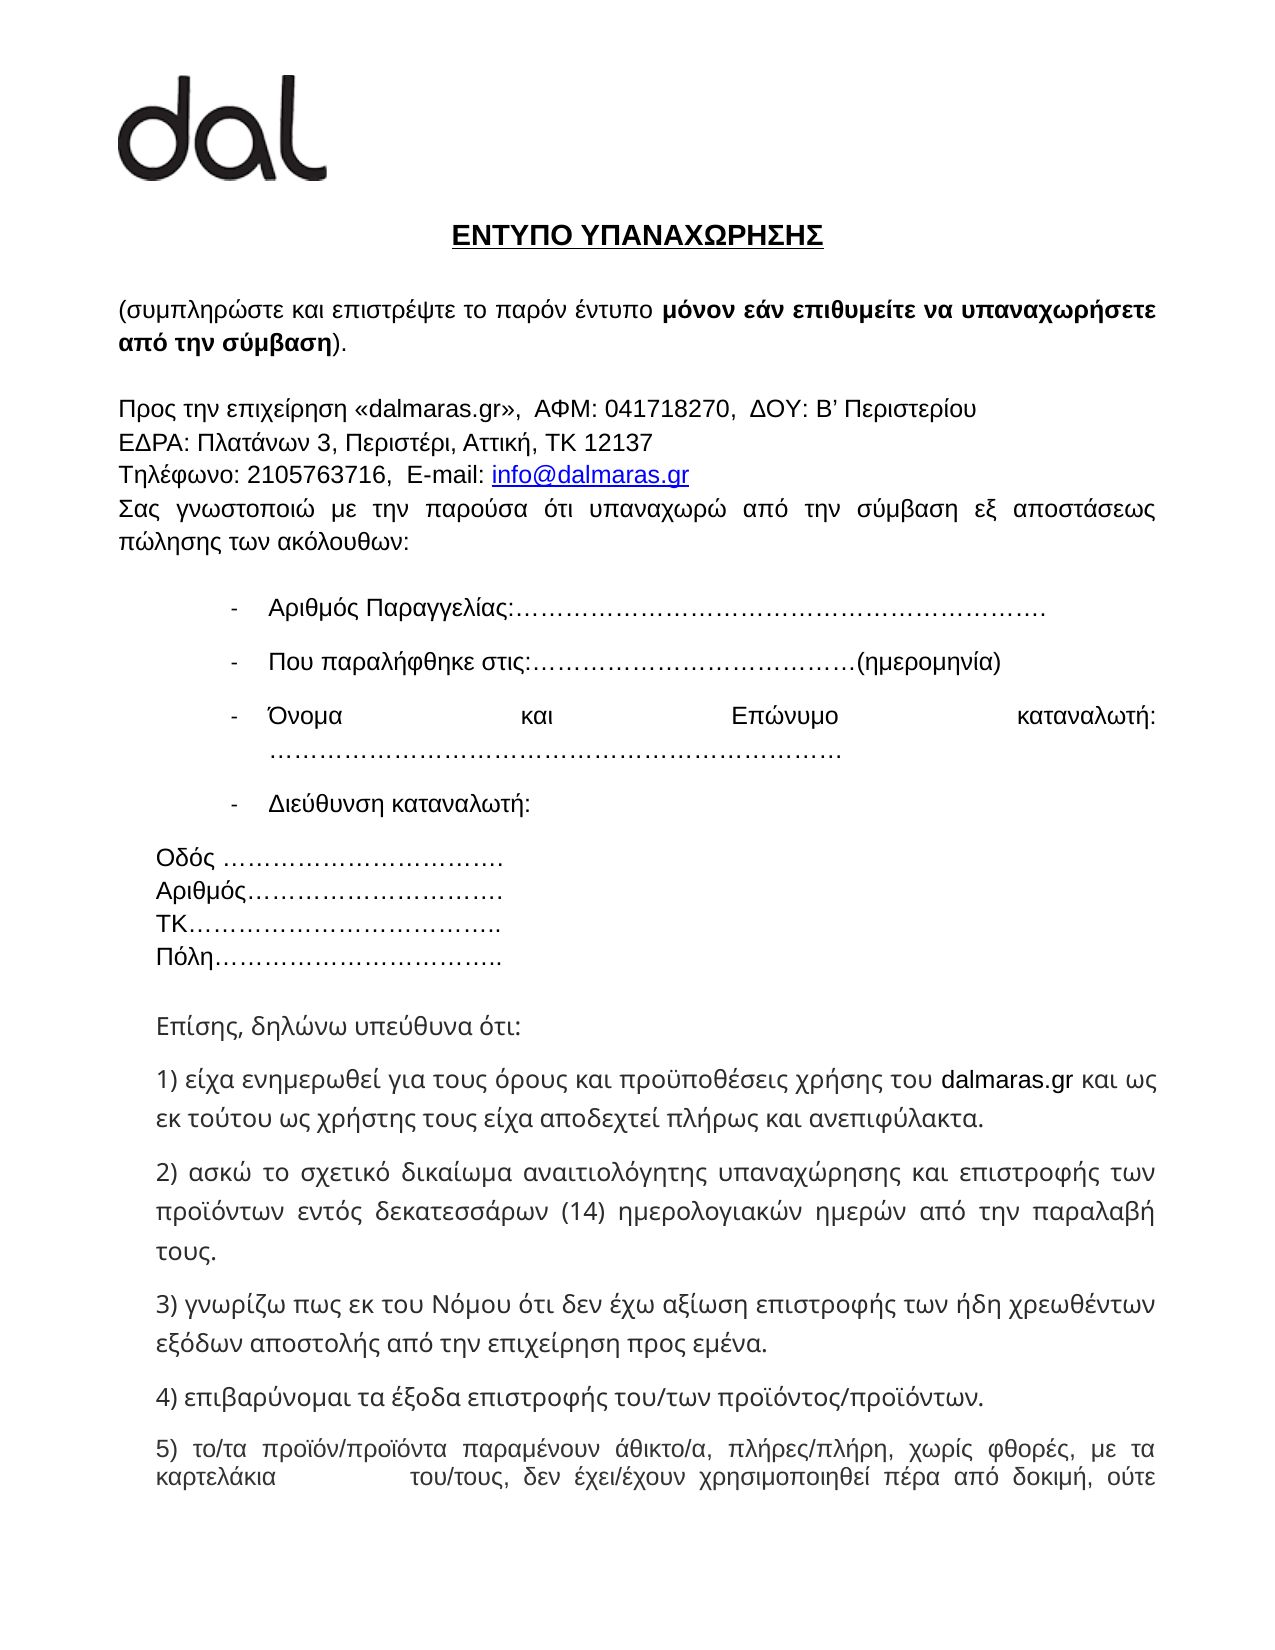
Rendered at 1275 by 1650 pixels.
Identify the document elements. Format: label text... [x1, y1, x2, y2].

text Τηλέφωνο: 2105763716, Ε-mail: info@dalmaras.gr [118, 461, 1157, 489]
list Διεύθυνση καταναλωτή: [231, 789, 1157, 818]
text 1) είχα ενημερωθεί για τους όρους και προϋποθέσεις χρήσης του dalmaras.gr και ως εκ τούτου ως χρήστης τους είχα αποδεχτεί πλήρως και ανεπιφύλακτα. [156, 1062, 1157, 1135]
text ΤΚ……………………………….. [156, 909, 1157, 938]
text 4) επιβαρύνομαι τα έξοδα επιστροφής του/των προϊόντος/προϊόντων. [156, 1380, 1157, 1414]
text (συμπληρώστε και επιστρέψτε το παρόν έντυπο μόνον εάν επιθυμείτε να υπαναχωρήσετε από την σύμβαση). [118, 295, 1157, 357]
text ΕΔΡΑ: Πλατάνων 3, Περιστέρι, Αττική, TK 12137 [118, 427, 1157, 456]
text 5) το/τα προϊόν/προϊόντα παραμένουν άθικτο/α, πλήρες/πλήρη, χωρίς φθορές, με τα καρτελάκια του/τους, δεν έχει/έχουν χρησιμοποιηθεί πέρα από δοκιμή, ούτε [156, 1433, 1157, 1491]
text Πόλη…………………………….. [156, 942, 1157, 971]
text 2) ασκώ το σχετικό δικαίωμα αναιτιολόγητης υπαναχώρησης και επιστροφής των προϊόντων εντός δεκατεσσάρων (14) ημερολογιακών ημερών από την παραλαβή τους. [156, 1155, 1157, 1267]
text Προς την επιχείρηση «dalmaras.gr», ΑΦΜ: 041718270, ΔΟY: Β’ Περιστερίου [118, 394, 1157, 423]
text 3) γνωρίζω πως εκ του Νόμου ότι δεν έχω αξίωση επιστροφής των ήδη χρεωθέντων εξόδων αποστολής από την επιχείρηση προς εμένα. [156, 1287, 1157, 1360]
text ΕΝΤΥΠΟ ΥΠΑΝΑΧΩΡΗΣΗΣ [118, 218, 1157, 252]
text Επίσης, δηλώνω υπεύθυνα ότι: [156, 1008, 1157, 1042]
text Οδός ……………………………. [156, 843, 1157, 872]
list Όνομα και Επώνυμο καταναλωτή:…………………………………………………………… [231, 701, 1157, 763]
list Που παραλήφθηκε στις:…………………………………(ημερομηνία) [231, 647, 1157, 676]
text Αριθμός…………………………. [156, 876, 1157, 905]
list Αριθμός Παραγγελίας:………………………………………………………. [231, 593, 1157, 622]
text Σας γνωστοποιώ με την παρούσα ότι υπαναχωρώ από την σύμβαση εξ αποστάσεως πώλησης των ακόλουθων: [118, 493, 1157, 555]
